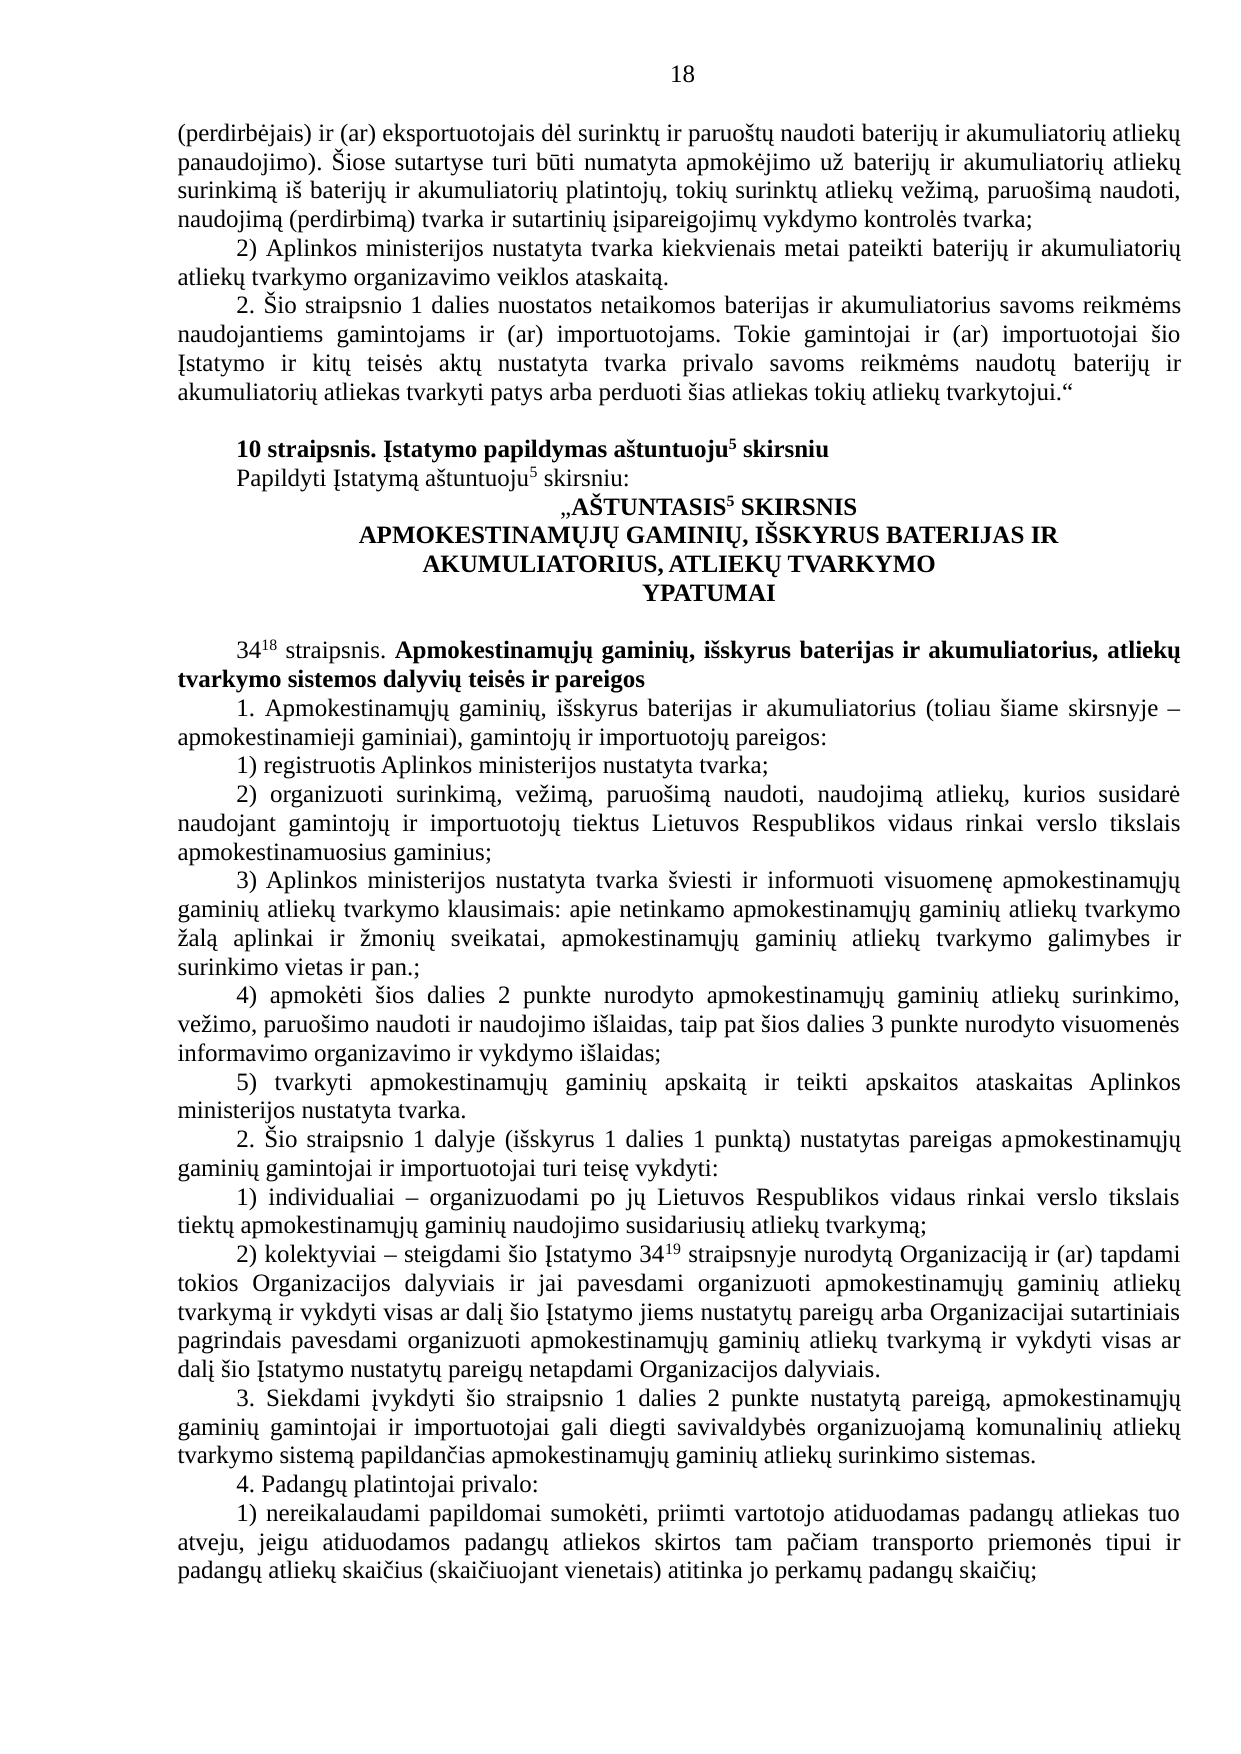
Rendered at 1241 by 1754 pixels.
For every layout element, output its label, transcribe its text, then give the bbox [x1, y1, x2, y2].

text 4) apmokėti šios dalies 2 punkte nurodyto apmokestinamųjų gaminių atliekų surinkimo, vežimo, paruošimo naudoti ir naudojimo išlaidas, taip pat šios dalies 3 punkte nurodyto visuomenės informavimo organizavimo ir vykdymo išlaidas; [177, 981, 1181, 1067]
text 1) registruotis Aplinkos ministerijos nustatyta tvarka; [177, 751, 1181, 779]
text 4. Padangų platintojai privalo: [177, 1469, 1181, 1498]
text 3418 straipsnis. Apmokestinamųjų gaminių, išskyrus baterijas ir akumuliatorius, atliekų tvarkymo sistemos dalyvių teisės ir pareigos [177, 636, 1181, 693]
text Papildyti Įstatymą aštuntuoju5 skirsniu: [177, 463, 1181, 492]
text 1. Apmokestinamųjų gaminių, išskyrus baterijas ir akumuliatorius (toliau šiame skirsnyje – apmokestinamieji gaminiai), gamintojų ir importuotojų pareigos: [177, 693, 1181, 751]
text 2) kolektyviai – steigdami šio Įstatymo 3419 straipsnyje nurodytą Organizaciją ir (ar) tapdami tokios Organizacijos dalyviais ir jai pavesdami organizuoti apmokestinamųjų gaminių atliekų tvarkymą ir vykdyti visas ar dalį šio Įstatymo jiems nustatytų pareigų arba Organizacijai sutartiniais pagrindais pavesdami organizuoti apmokestinamųjų gaminių atliekų tvarkymą ir vykdyti visas ar dalį šio Įstatymo nustatytų pareigų netapdami Organizacijos dalyviais. [177, 1239, 1181, 1383]
text APMOKESTINAMŲJŲ GAMINIŲ, IŠSKYRUS BATERIJAS IR AKUMULIATORIUS, ATLIEKŲ TVARKYMO [177, 521, 1181, 578]
text 2. Šio straipsnio 1 dalies nuostatos netaikomos baterijas ir akumuliatorius savoms reikmėms naudojantiems gamintojams ir (ar) importuotojams. Tokie gamintojai ir (ar) importuotojai šio Įstatymo ir kitų teisės aktų nustatyta tvarka privalo savoms reikmėms naudotų baterijų ir akumuliatorių atliekas tvarkyti patys arba perduoti šias atliekas tokių atliekų tvarkytojui.“ [177, 291, 1181, 406]
text 5) tvarkyti apmokestinamųjų gaminių apskaitą ir teikti apskaitos ataskaitas Aplinkos ministerijos nustatyta tvarka. [177, 1067, 1181, 1124]
text 2. Šio straipsnio 1 dalyje (išskyrus 1 dalies 1 punktą) nustatytas pareigas apmokestinamųjų gaminių gamintojai ir importuotojai turi teisę vykdyti: [177, 1124, 1181, 1182]
text 1) individualiai – organizuodami po jų Lietuvos Respublikos vidaus rinkai verslo tikslais tiektų apmokestinamųjų gaminių naudojimo susidariusių atliekų tvarkymą; [177, 1182, 1181, 1239]
text 1) nereikalaudami papildomai sumokėti, priimti vartotojo atiduodamas padangų atliekas tuo atveju, jeigu atiduodamos padangų atliekos skirtos tam pačiam transporto priemonės tipui ir padangų atliekų skaičius (skaičiuojant vienetais) atitinka jo perkamų padangų skaičių; [177, 1498, 1181, 1584]
text 2) organizuoti surinkimą, vežimą, paruošimą naudoti, naudojimą atliekų, kurios susidarė naudojant gamintojų ir importuotojų tiektus Lietuvos Respublikos vidaus rinkai verslo tikslais apmokestinamuosius gaminius; [177, 779, 1181, 866]
text (perdirbėjais) ir (ar) eksportuotojais dėl surinktų ir paruoštų naudoti baterijų ir akumuliatorių atliekų panaudojimo). Šiose sutartyse turi būti numatyta apmokėjimo už baterijų ir akumuliatorių atliekų surinkimą iš baterijų ir akumuliatorių platintojų, tokių surinktų atliekų vežimą, paruošimą naudoti, naudojimą (perdirbimą) tvarka ir sutartinių įsipareigojimų vykdymo kontrolės tvarka; [177, 118, 1181, 233]
text 3) Aplinkos ministerijos nustatyta tvarka šviesti ir informuoti visuomenę apmokestinamųjų gaminių atliekų tvarkymo klausimais: apie netinkamo apmokestinamųjų gaminių atliekų tvarkymo žalą aplinkai ir žmonių sveikatai, apmokestinamųjų gaminių atliekų tvarkymo galimybes ir surinkimo vietas ir pan.; [177, 866, 1181, 981]
text 10 straipsnis. Įstatymo papildymas aštuntuoju5 skirsniu [177, 434, 1181, 463]
text „AŠTUNTASIS5 SKIRSNIS [177, 492, 1181, 521]
text 2) Aplinkos ministerijos nustatyta tvarka kiekvienais metai pateikti baterijų ir akumuliatorių atliekų tvarkymo organizavimo veiklos ataskaitą. [177, 233, 1181, 291]
text 3. Siekdami įvykdyti šio straipsnio 1 dalies 2 punkte nustatytą pareigą, apmokestinamųjų gaminių gamintojai ir importuotojai gali diegti savivaldybės organizuojamą komunalinių atliekų tvarkymo sistemą papildančias apmokestinamųjų gaminių atliekų surinkimo sistemas. [177, 1383, 1181, 1469]
text YPATUMAI [177, 578, 1181, 607]
